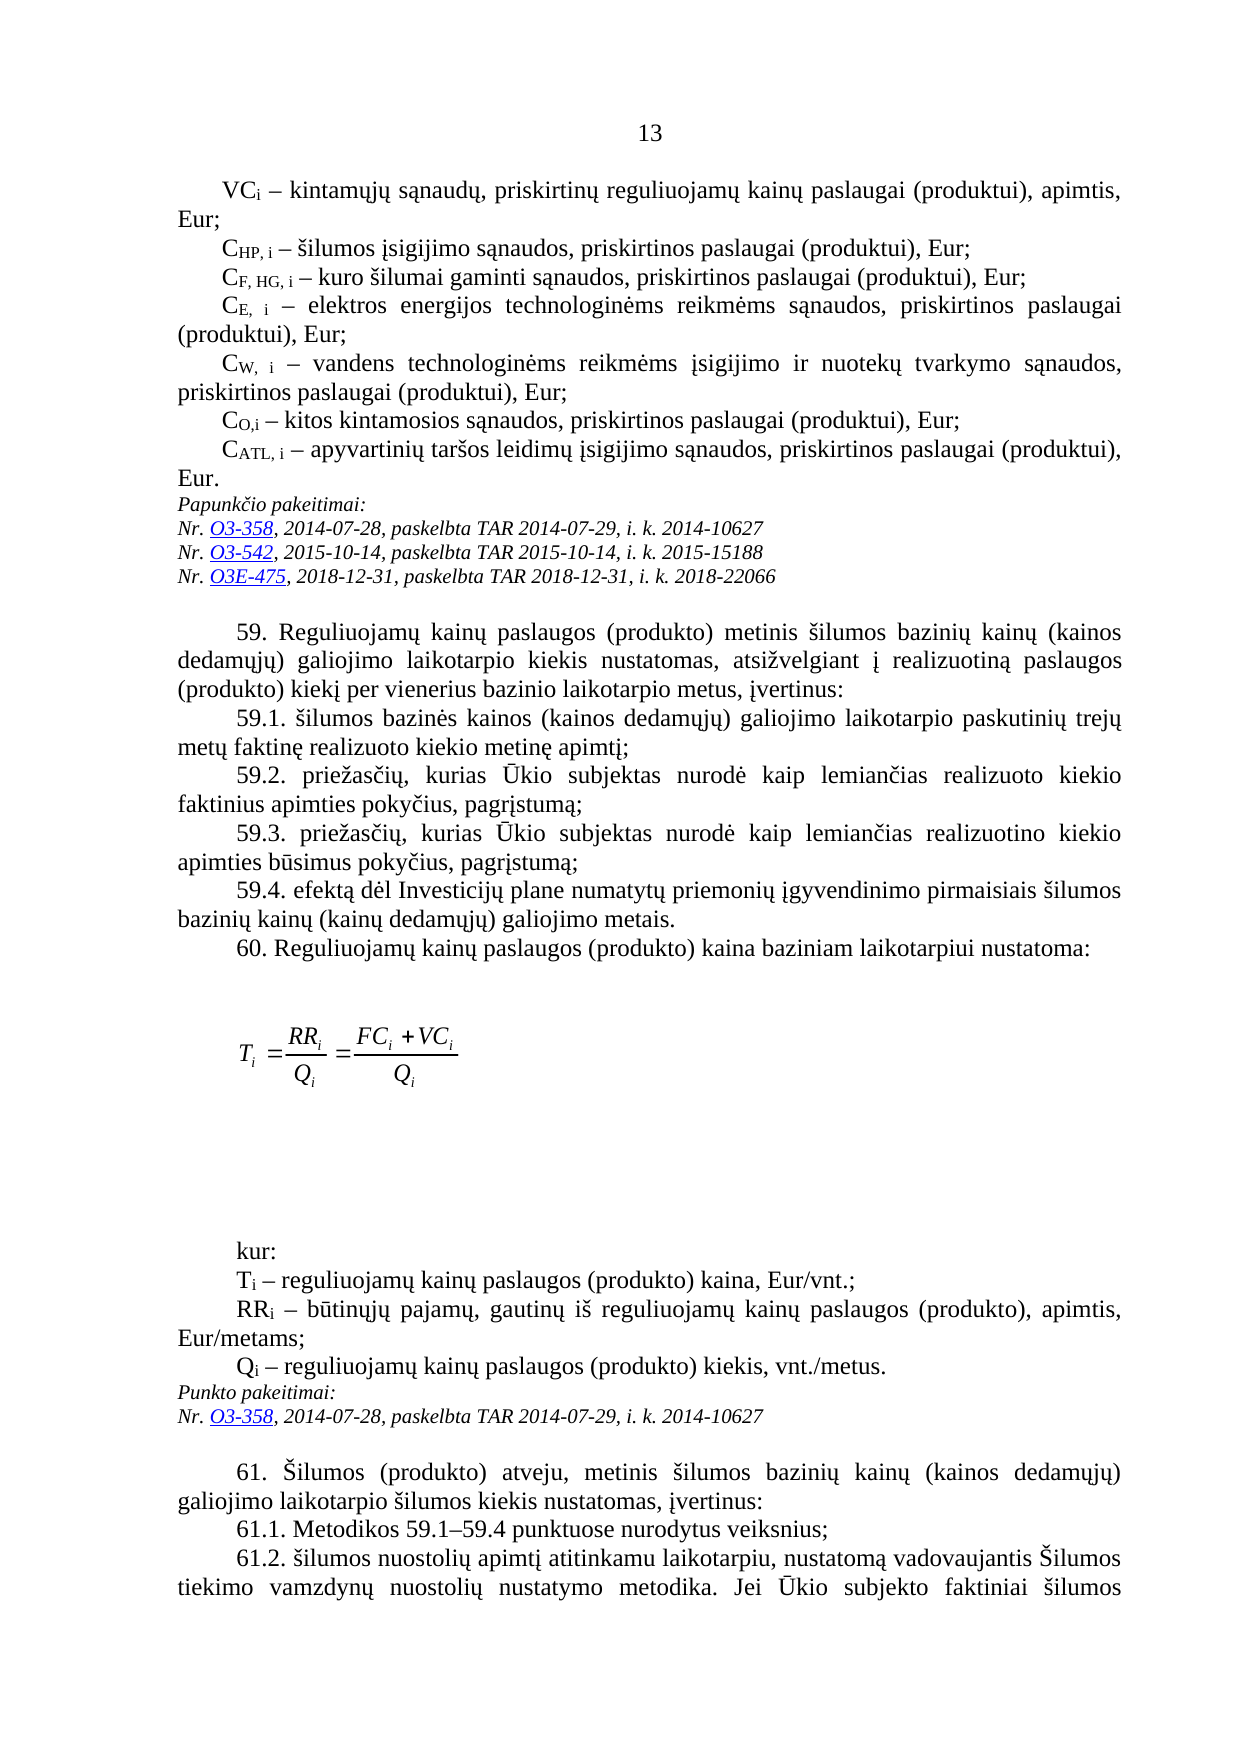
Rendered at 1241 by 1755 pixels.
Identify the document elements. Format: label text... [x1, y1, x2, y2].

text Nr. O3-358, 2014-07-28, paskelbta TAR 2014-07-29, i. k. 2014-10627 [177, 1404, 1122, 1428]
text CF, HG, i – kuro šilumai gaminti sąnaudos, priskirtinos paslaugai (produktui), Eur; [177, 262, 1122, 291]
text 61. Šilumos (produkto) atveju, metinis šilumos bazinių kainų (kainos dedamųjų) galiojimo laikotarpio šilumos kiekis nustatomas, įvertinus: [177, 1457, 1122, 1514]
text CHP, i – šilumos įsigijimo sąnaudos, priskirtinos paslaugai (produktui), Eur; [177, 233, 1122, 262]
text 59.2. priežasčių, kurias Ūkio subjektas nurodė kaip lemiančias realizuoto kiekio faktinius apimties pokyčius, pagrįstumą; [177, 761, 1122, 818]
text Nr. O3E-475, 2018-12-31, paskelbta TAR 2018-12-31, i. k. 2018-22066 [177, 564, 1122, 588]
text CW, i – vandens technologinėms reikmėms įsigijimo ir nuotekų tvarkymo sąnaudos, priskirtinos paslaugai (produktui), Eur; [177, 348, 1122, 406]
text CE, i – elektros energijos technologinėms reikmėms sąnaudos, priskirtinos paslaugai (produktui), Eur; [177, 291, 1122, 348]
text 59.1. šilumos bazinės kainos (kainos dedamųjų) galiojimo laikotarpio paskutinių trejų metų faktinę realizuoto kiekio metinę apimtį; [177, 703, 1122, 761]
text 61.2. šilumos nuostolių apimtį atitinkamu laikotarpiu, nustatomą vadovaujantis Šilumos tiekimo vamzdynų nuostolių nustatymo metodika. Jei Ūkio subjekto faktiniai šilumos [177, 1543, 1122, 1601]
text Nr. O3-358, 2014-07-28, paskelbta TAR 2014-07-29, i. k. 2014-10627 [177, 516, 1122, 540]
text VCi – kintamųjų sąnaudų, priskirtinų reguliuojamų kainų paslaugai (produktui), apimtis, Eur; [177, 176, 1122, 233]
text Qi – reguliuojamų kainų paslaugos (produkto) kiekis, vnt./metus. [177, 1351, 1122, 1380]
text 59.3. priežasčių, kurias Ūkio subjektas nurodė kaip lemiančias realizuotino kiekio apimties būsimus pokyčius, pagrįstumą; [177, 818, 1122, 876]
text 59.4. efektą dėl Investicijų plane numatytų priemonių įgyvendinimo pirmaisiais šilumos bazinių kainų (kainų dedamųjų) galiojimo metais. [177, 876, 1122, 933]
text CATL, i – apyvartinių taršos leidimų įsigijimo sąnaudos, priskirtinos paslaugai (produktui), Eur. [177, 434, 1122, 492]
text Papunkčio pakeitimai: [177, 492, 1122, 516]
text 60. Reguliuojamų kainų paslaugos (produkto) kaina baziniam laikotarpiui nustatoma: [177, 933, 1122, 962]
text Ti – reguliuojamų kainų paslaugos (produkto) kaina, Eur/vnt.; [177, 1265, 1122, 1294]
text kur: [177, 1208, 1122, 1265]
text Nr. O3-542, 2015-10-14, paskelbta TAR 2015-10-14, i. k. 2015-15188 [177, 540, 1122, 564]
text 59. Reguliuojamų kainų paslaugos (produkto) metinis šilumos bazinių kainų (kainos dedamųjų) galiojimo laikotarpio kiekis nustatomas, atsižvelgiant į realizuotiną paslaugos (produkto) kiekį per vienerius bazinio laikotarpio metus, įvertinus: [177, 617, 1122, 703]
text RRi – būtinųjų pajamų, gautinų iš reguliuojamų kainų paslaugos (produkto), apimtis, Eur/metams; [177, 1294, 1122, 1351]
text Punkto pakeitimai: [177, 1380, 1122, 1404]
text 61.1. Metodikos 59.1–59.4 punktuose nurodytus veiksnius; [177, 1514, 1122, 1543]
text CO,i – kitos kintamosios sąnaudos, priskirtinos paslaugai (produktui), Eur; [177, 406, 1122, 434]
